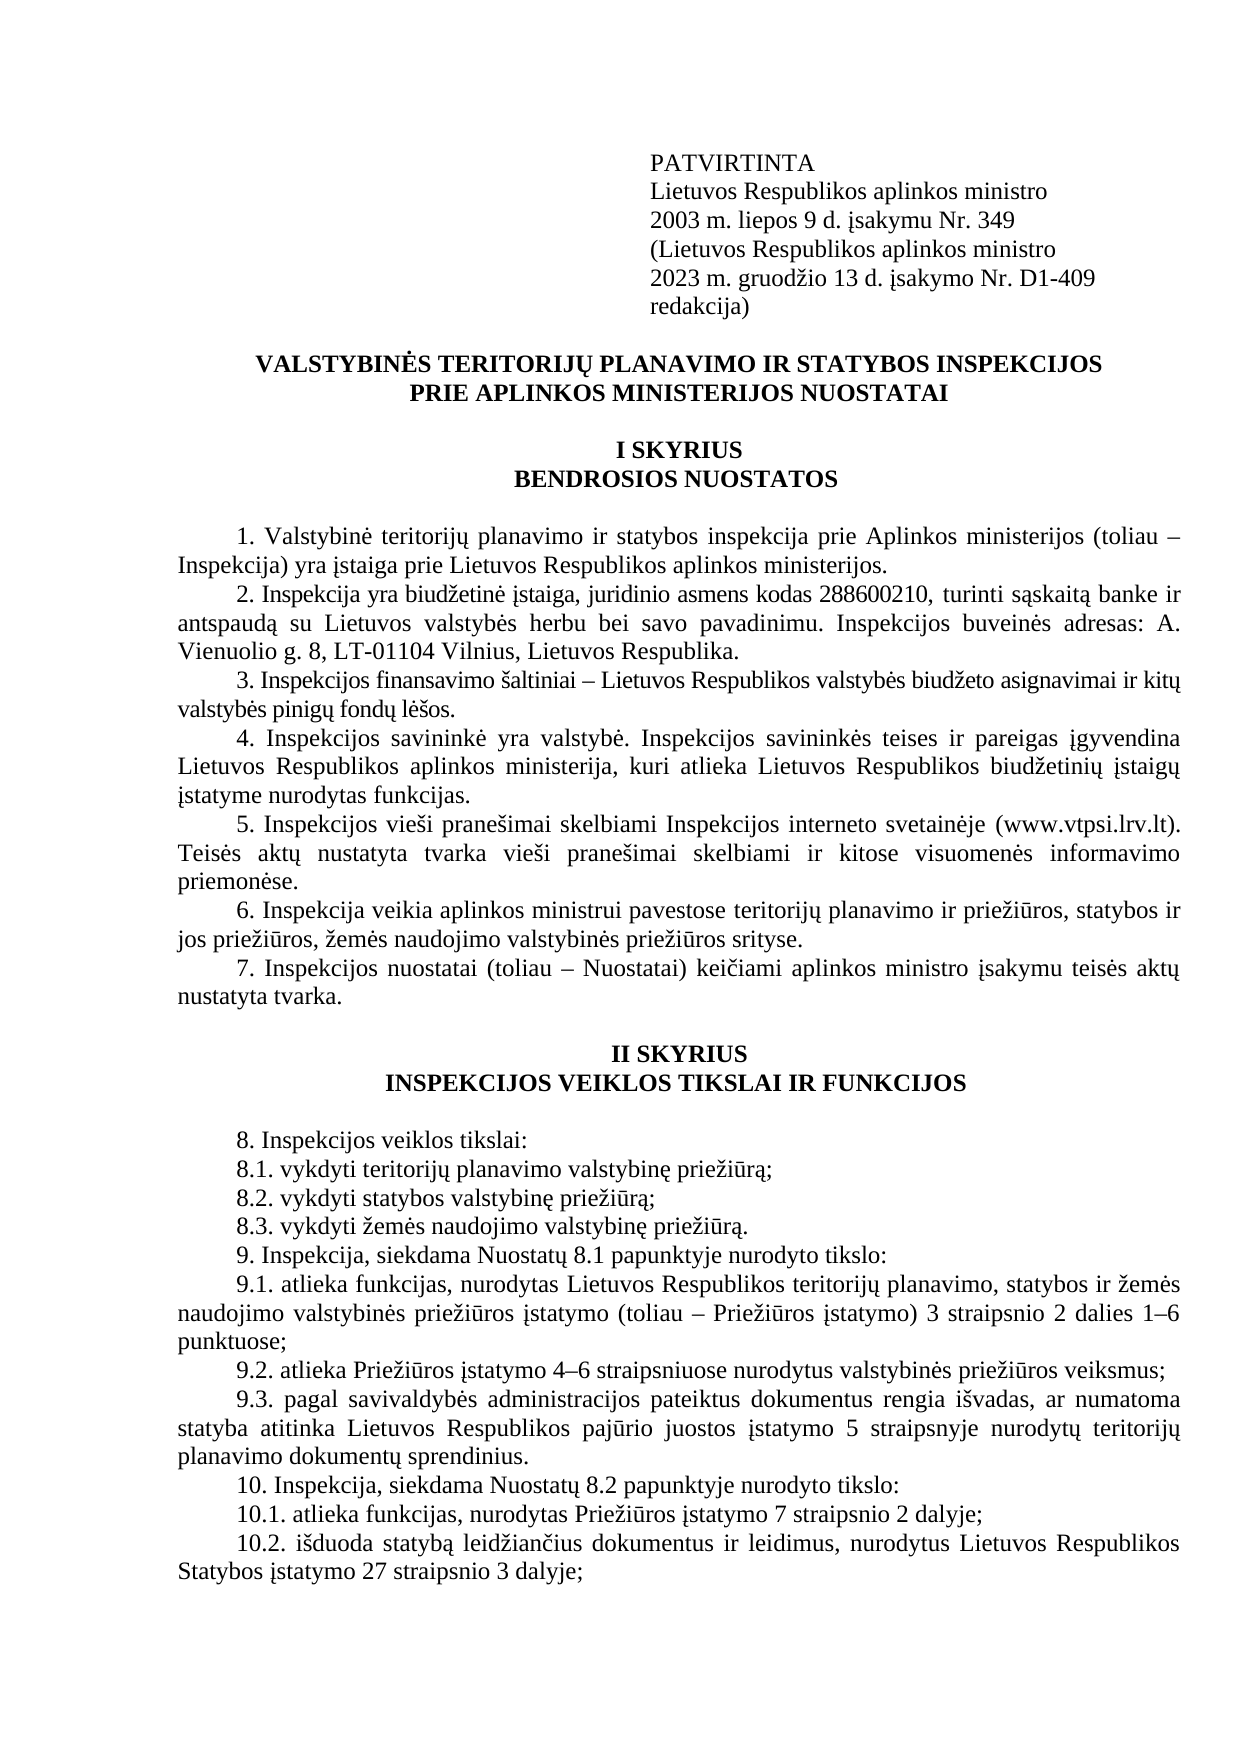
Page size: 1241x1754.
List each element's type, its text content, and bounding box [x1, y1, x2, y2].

text I SKYRIUS [177, 435, 1181, 464]
text 8. Inspekcijos veiklos tikslai: [177, 1125, 1181, 1154]
text PRIE APLINKOS MINISTERIJOS NUOSTATAI [177, 378, 1181, 406]
text 9. Inspekcija, siekdama Nuostatų 8.1 papunktyje nurodyto tikslo: [177, 1240, 1181, 1269]
text Lietuvos Respublikos aplinkos ministro [650, 176, 1181, 205]
text PATVIRTINTA [650, 148, 1181, 176]
text II SKYRIUS [177, 1039, 1181, 1068]
text 3. Inspekcijos finansavimo šaltiniai – Lietuvos Respublikos valstybės biudžeto asignavimai ir kitų valstybės pinigų fondų lėšos. [177, 665, 1181, 723]
text 8.3. vykdyti žemės naudojimo valstybinę priežiūrą. [177, 1211, 1181, 1240]
text VALSTYBINĖS TERITORIJŲ PLANAVIMO IR STATYBOS INSPEKCIJOS [177, 349, 1181, 378]
text 2. Inspekcija yra biudžetinė įstaiga, juridinio asmens kodas 288600210, turinti sąskaitą banke ir antspaudą su Lietuvos valstybės herbu bei savo pavadinimu. Inspekcijos buveinės adresas: A. Vienuolio g. 8, LT-01104 Vilnius, Lietuvos Respublika. [177, 579, 1181, 665]
text 10.1. atlieka funkcijas, nurodytas Priežiūros įstatymo 7 straipsnio 2 dalyje; [177, 1499, 1181, 1528]
text 4. Inspekcijos savininkė yra valstybė. Inspekcijos savininkės teises ir pareigas įgyvendina Lietuvos Respublikos aplinkos ministerija, kuri atlieka Lietuvos Respublikos biudžetinių įstaigų įstatyme nurodytas funkcijas. [177, 723, 1181, 809]
text BENDROSIOS NUOSTATOS [177, 464, 1181, 493]
text 2023 m. gruodžio 13 d. įsakymo Nr. D1-409 [650, 263, 1181, 291]
text 8.1. vykdyti teritorijų planavimo valstybinę priežiūrą; [177, 1154, 1181, 1183]
text 5. Inspekcijos vieši pranešimai skelbiami Inspekcijos interneto svetainėje (www.vtpsi.lrv.lt). Teisės aktų nustatyta tvarka vieši pranešimai skelbiami ir kitose visuomenės informavimo priemonėse. [177, 809, 1181, 895]
text 10.2. išduoda statybą leidžiančius dokumentus ir leidimus, nurodytus Lietuvos Respublikos Statybos įstatymo 27 straipsnio 3 dalyje; [177, 1528, 1181, 1585]
text 7. Inspekcijos nuostatai (toliau – Nuostatai) keičiami aplinkos ministro įsakymu teisės aktų nustatyta tvarka. [177, 953, 1181, 1010]
text 2003 m. liepos 9 d. įsakymu Nr. 349 [650, 205, 1181, 234]
text 10. Inspekcija, siekdama Nuostatų 8.2 papunktyje nurodyto tikslo: [177, 1470, 1181, 1499]
text 9.1. atlieka funkcijas, nurodytas Lietuvos Respublikos teritorijų planavimo, statybos ir žemės naudojimo valstybinės priežiūros įstatymo (toliau – Priežiūros įstatymo) 3 straipsnio 2 dalies 1–6 punktuose; [177, 1269, 1181, 1355]
text 9.3. pagal savivaldybės administracijos pateiktus dokumentus rengia išvadas, ar numatoma statyba atitinka Lietuvos Respublikos pajūrio juostos įstatymo 5 straipsnyje nurodytų teritorijų planavimo dokumentų sprendinius. [177, 1384, 1181, 1470]
text INSPEKCIJOS VEIKLOS TIKSLAI IR FUNKCIJOS [177, 1068, 1181, 1096]
text 8.2. vykdyti statybos valstybinę priežiūrą; [177, 1183, 1181, 1211]
text 1. Valstybinė teritorijų planavimo ir statybos inspekcija prie Aplinkos ministerijos (toliau – Inspekcija) yra įstaiga prie Lietuvos Respublikos aplinkos ministerijos. [177, 521, 1181, 579]
text (Lietuvos Respublikos aplinkos ministro [650, 234, 1181, 263]
text 6. Inspekcija veikia aplinkos ministrui pavestose teritorijų planavimo ir priežiūros, statybos ir jos priežiūros, žemės naudojimo valstybinės priežiūros srityse. [177, 895, 1181, 953]
text redakcija) [650, 291, 1181, 320]
text 9.2. atlieka Priežiūros įstatymo 4–6 straipsniuose nurodytus valstybinės priežiūros veiksmus; [177, 1355, 1181, 1384]
